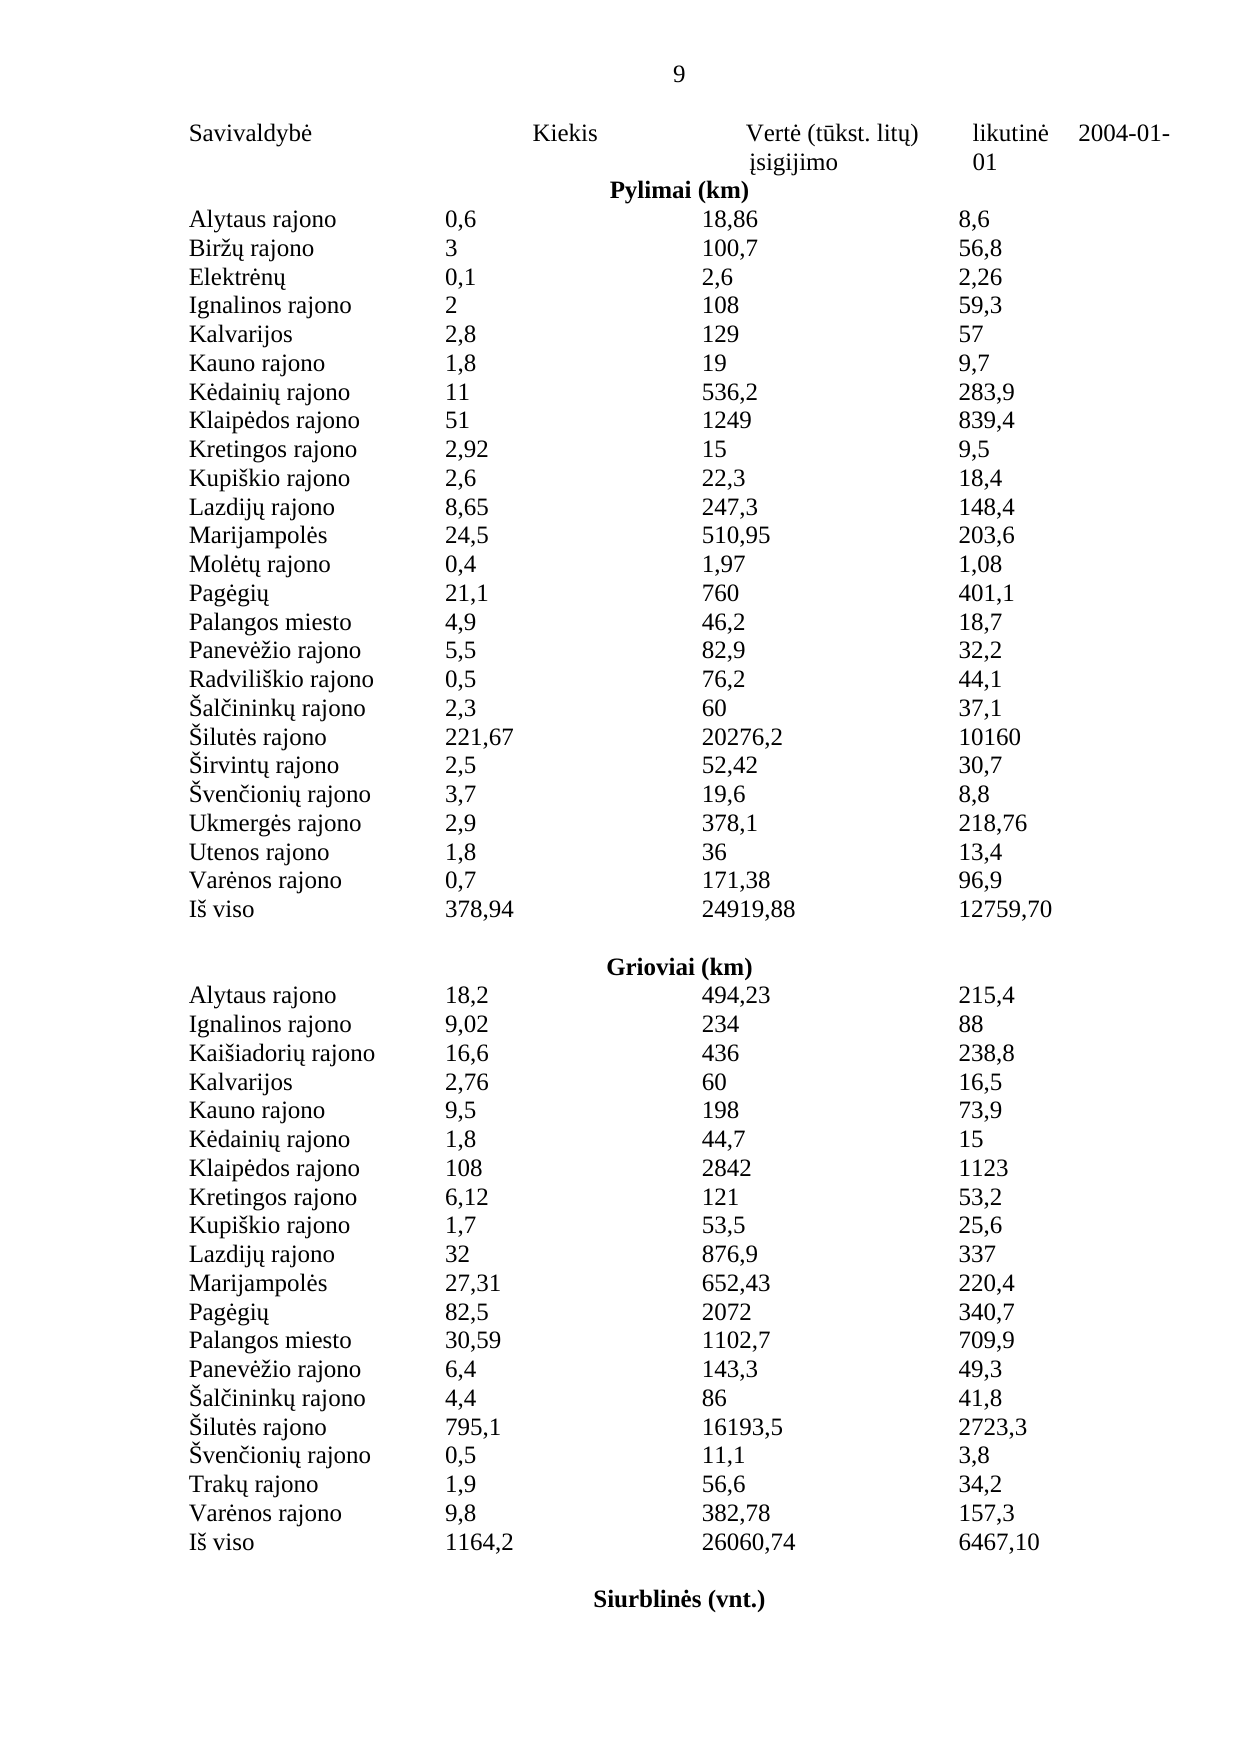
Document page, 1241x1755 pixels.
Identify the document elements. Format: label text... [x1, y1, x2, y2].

table_cell Panevėžio rajono [177, 636, 434, 664]
table_cell Kauno rajono [177, 348, 434, 377]
table_cell 46,2 [690, 607, 947, 636]
table_cell Marijampolės [177, 521, 434, 549]
table_cell 2,8 [434, 319, 690, 348]
table_cell 9,8 [434, 1498, 690, 1527]
table_cell 36 [690, 837, 947, 866]
table_cell 1,08 [947, 549, 1204, 578]
table_cell 129 [690, 319, 947, 348]
table_cell 382,78 [690, 1498, 947, 1527]
table_cell 10160 [947, 722, 1204, 751]
table_cell Šalčininkų rajono [177, 693, 434, 722]
table_cell 12759,70 [947, 894, 1204, 923]
table_cell 18,4 [947, 463, 1204, 492]
table_cell Kėdainių rajono [177, 1124, 434, 1153]
table_cell 2,6 [690, 262, 947, 291]
table_cell Šilutės rajono [177, 722, 434, 751]
table_cell 57 [947, 319, 1204, 348]
table_cell 56,6 [690, 1469, 947, 1498]
table_cell Klaipėdos rajono [177, 1153, 434, 1182]
table_cell Elektrėnų [177, 262, 434, 291]
table_cell 11,1 [690, 1441, 947, 1469]
table_cell Lazdijų rajono [177, 492, 434, 521]
table_cell 0,5 [434, 664, 690, 693]
table_header 0,6 [434, 204, 690, 233]
table_header 18,2 [434, 981, 690, 1009]
table_cell 218,76 [947, 808, 1204, 837]
table_cell 238,8 [947, 1038, 1204, 1067]
table_cell Pagėgių [177, 1297, 434, 1326]
table_cell Iš viso [177, 894, 434, 923]
table_cell 234 [690, 1009, 947, 1038]
table_cell Ukmergės rajono [177, 808, 434, 837]
table_cell 9,5 [947, 434, 1204, 463]
table_cell 143,3 [690, 1354, 947, 1383]
table_cell 19,6 [690, 779, 947, 808]
table_cell Varėnos rajono [177, 866, 434, 894]
table_cell 2,5 [434, 751, 690, 779]
table_cell 73,9 [947, 1096, 1204, 1124]
table_cell 652,43 [690, 1268, 947, 1297]
table_header Vertė (tūkst. litų) įsigijimo [734, 118, 961, 176]
table_cell 88 [947, 1009, 1204, 1038]
table_cell 2,3 [434, 693, 690, 722]
table_cell 2 [434, 291, 690, 319]
table_cell 59,3 [947, 291, 1204, 319]
table_cell Kupiškio rajono [177, 463, 434, 492]
table_cell 1123 [947, 1153, 1204, 1182]
table_cell 1,97 [690, 549, 947, 578]
table_cell 16193,5 [690, 1412, 947, 1441]
table_cell [434, 923, 690, 952]
table_cell Radviliškio rajono [177, 664, 434, 693]
table_cell Lazdijų rajono [177, 1239, 434, 1268]
table_cell 30,59 [434, 1326, 690, 1354]
table_cell 16,5 [947, 1067, 1204, 1096]
table_cell 96,9 [947, 866, 1204, 894]
table_cell 60 [690, 1067, 947, 1096]
table_cell 795,1 [434, 1412, 690, 1441]
table_cell 16,6 [434, 1038, 690, 1067]
table_cell 19 [690, 348, 947, 377]
table_cell 22,3 [690, 463, 947, 492]
table_cell [947, 923, 1204, 952]
table_cell 2,26 [947, 262, 1204, 291]
table_cell Utenos rajono [177, 837, 434, 866]
table_cell 76,2 [690, 664, 947, 693]
table_cell 53,5 [690, 1211, 947, 1239]
table_cell 0,4 [434, 549, 690, 578]
table_cell 2,92 [434, 434, 690, 463]
table_cell [177, 1556, 434, 1584]
table_cell Varėnos rajono [177, 1498, 434, 1527]
table_cell Ignalinos rajono [177, 1009, 434, 1038]
table_cell Palangos miesto [177, 1326, 434, 1354]
table_cell 11 [434, 377, 690, 406]
table_cell Kalvarijos [177, 319, 434, 348]
table_cell 44,1 [947, 664, 1204, 693]
table_cell 0,1 [434, 262, 690, 291]
table_cell 9,7 [947, 348, 1204, 377]
table_header Alytaus rajono [177, 981, 434, 1009]
table_cell 1,8 [434, 348, 690, 377]
table_cell 34,2 [947, 1469, 1204, 1498]
table_cell 21,1 [434, 578, 690, 607]
table_header Savivaldybė [177, 118, 521, 176]
table_cell Palangos miesto [177, 607, 434, 636]
table_cell 24919,88 [690, 894, 947, 923]
table_cell 27,31 [434, 1268, 690, 1297]
table_cell Panevėžio rajono [177, 1354, 434, 1383]
table_cell 709,9 [947, 1326, 1204, 1354]
table_cell 1249 [690, 406, 947, 434]
table_cell [434, 1556, 690, 1584]
table_cell 0,5 [434, 1441, 690, 1469]
table_cell 8,65 [434, 492, 690, 521]
text Siurblinės (vnt.) [177, 1584, 1181, 1613]
table_header Alytaus rajono [177, 204, 434, 233]
table_cell Molėtų rajono [177, 549, 434, 578]
table_cell [177, 923, 434, 952]
table_cell 436 [690, 1038, 947, 1067]
table_cell Pagėgių [177, 578, 434, 607]
table_cell 1164,2 [434, 1527, 690, 1556]
table_header 8,6 [947, 204, 1204, 233]
table_cell 86 [690, 1383, 947, 1412]
table_cell 171,38 [690, 866, 947, 894]
table_cell 37,1 [947, 693, 1204, 722]
table_cell 5,5 [434, 636, 690, 664]
table_cell 44,7 [690, 1124, 947, 1153]
table_cell 13,4 [947, 837, 1204, 866]
table_cell 760 [690, 578, 947, 607]
table_cell Švenčionių rajono [177, 1441, 434, 1469]
table_cell 9,5 [434, 1096, 690, 1124]
table_header 215,4 [947, 981, 1204, 1009]
table_cell 18,7 [947, 607, 1204, 636]
text Pylimai (km) [177, 176, 1181, 204]
table_cell 4,9 [434, 607, 690, 636]
table_cell 1,8 [434, 837, 690, 866]
table_cell 25,6 [947, 1211, 1204, 1239]
table_cell 2072 [690, 1297, 947, 1326]
table_cell 3,7 [434, 779, 690, 808]
table_cell 1,9 [434, 1469, 690, 1498]
table_cell 203,6 [947, 521, 1204, 549]
table_cell 4,4 [434, 1383, 690, 1412]
table_cell 401,1 [947, 578, 1204, 607]
table_cell [690, 923, 947, 952]
table_header Kiekis [521, 118, 734, 176]
table_cell 82,5 [434, 1297, 690, 1326]
table_cell Kretingos rajono [177, 434, 434, 463]
table_cell 1,7 [434, 1211, 690, 1239]
table_cell 32 [434, 1239, 690, 1268]
table_cell [947, 1556, 1204, 1584]
table_cell 100,7 [690, 233, 947, 262]
table_cell 2,76 [434, 1067, 690, 1096]
table_cell Kaišiadorių rajono [177, 1038, 434, 1067]
table_cell Klaipėdos rajono [177, 406, 434, 434]
table_cell 2,9 [434, 808, 690, 837]
table_cell 3 [434, 233, 690, 262]
table_cell 51 [434, 406, 690, 434]
table_cell Biržų rajono [177, 233, 434, 262]
table_cell 30,7 [947, 751, 1204, 779]
table_header 18,86 [690, 204, 947, 233]
table_header likutinė 2004-01-01 [961, 118, 1181, 176]
table_cell 82,9 [690, 636, 947, 664]
table_cell Marijampolės [177, 1268, 434, 1297]
table_cell Trakų rajono [177, 1469, 434, 1498]
table_cell 340,7 [947, 1297, 1204, 1326]
table_cell Kretingos rajono [177, 1182, 434, 1211]
table_cell Šalčininkų rajono [177, 1383, 434, 1412]
table_cell 121 [690, 1182, 947, 1211]
table_cell 52,42 [690, 751, 947, 779]
table_cell 24,5 [434, 521, 690, 549]
table_cell Kupiškio rajono [177, 1211, 434, 1239]
table_cell 32,2 [947, 636, 1204, 664]
table_cell [690, 1556, 947, 1584]
table_cell 53,2 [947, 1182, 1204, 1211]
table_cell 876,9 [690, 1239, 947, 1268]
table_cell 2842 [690, 1153, 947, 1182]
table_cell Kauno rajono [177, 1096, 434, 1124]
table_cell 536,2 [690, 377, 947, 406]
table_cell 2,6 [434, 463, 690, 492]
table_cell Švenčionių rajono [177, 779, 434, 808]
table_cell 157,3 [947, 1498, 1204, 1527]
table_cell Kalvarijos [177, 1067, 434, 1096]
table_cell 3,8 [947, 1441, 1204, 1469]
text Grioviai (km) [177, 952, 1181, 981]
table_cell 108 [690, 291, 947, 319]
table_cell 56,8 [947, 233, 1204, 262]
table_cell 49,3 [947, 1354, 1204, 1383]
table_cell 20276,2 [690, 722, 947, 751]
table_cell 283,9 [947, 377, 1204, 406]
table_cell 1102,7 [690, 1326, 947, 1354]
table_cell 839,4 [947, 406, 1204, 434]
table_header 494,23 [690, 981, 947, 1009]
table_cell 247,3 [690, 492, 947, 521]
table_cell 9,02 [434, 1009, 690, 1038]
table_cell Kėdainių rajono [177, 377, 434, 406]
table_cell 378,94 [434, 894, 690, 923]
table_cell Širvintų rajono [177, 751, 434, 779]
table_cell 26060,74 [690, 1527, 947, 1556]
table_cell 0,7 [434, 866, 690, 894]
table_cell 220,4 [947, 1268, 1204, 1297]
table_cell 6,4 [434, 1354, 690, 1383]
table_cell 198 [690, 1096, 947, 1124]
table_cell 6,12 [434, 1182, 690, 1211]
table_cell Iš viso [177, 1527, 434, 1556]
table_cell 8,8 [947, 779, 1204, 808]
table_cell 60 [690, 693, 947, 722]
table_cell 510,95 [690, 521, 947, 549]
table_cell 15 [947, 1124, 1204, 1153]
table_cell 378,1 [690, 808, 947, 837]
table_cell 221,67 [434, 722, 690, 751]
table_cell 6467,10 [947, 1527, 1204, 1556]
table_cell Ignalinos rajono [177, 291, 434, 319]
table_cell 2723,3 [947, 1412, 1204, 1441]
table_cell 148,4 [947, 492, 1204, 521]
table_cell 1,8 [434, 1124, 690, 1153]
table_cell 15 [690, 434, 947, 463]
table_cell 337 [947, 1239, 1204, 1268]
table_cell 41,8 [947, 1383, 1204, 1412]
table_cell Šilutės rajono [177, 1412, 434, 1441]
table_cell 108 [434, 1153, 690, 1182]
